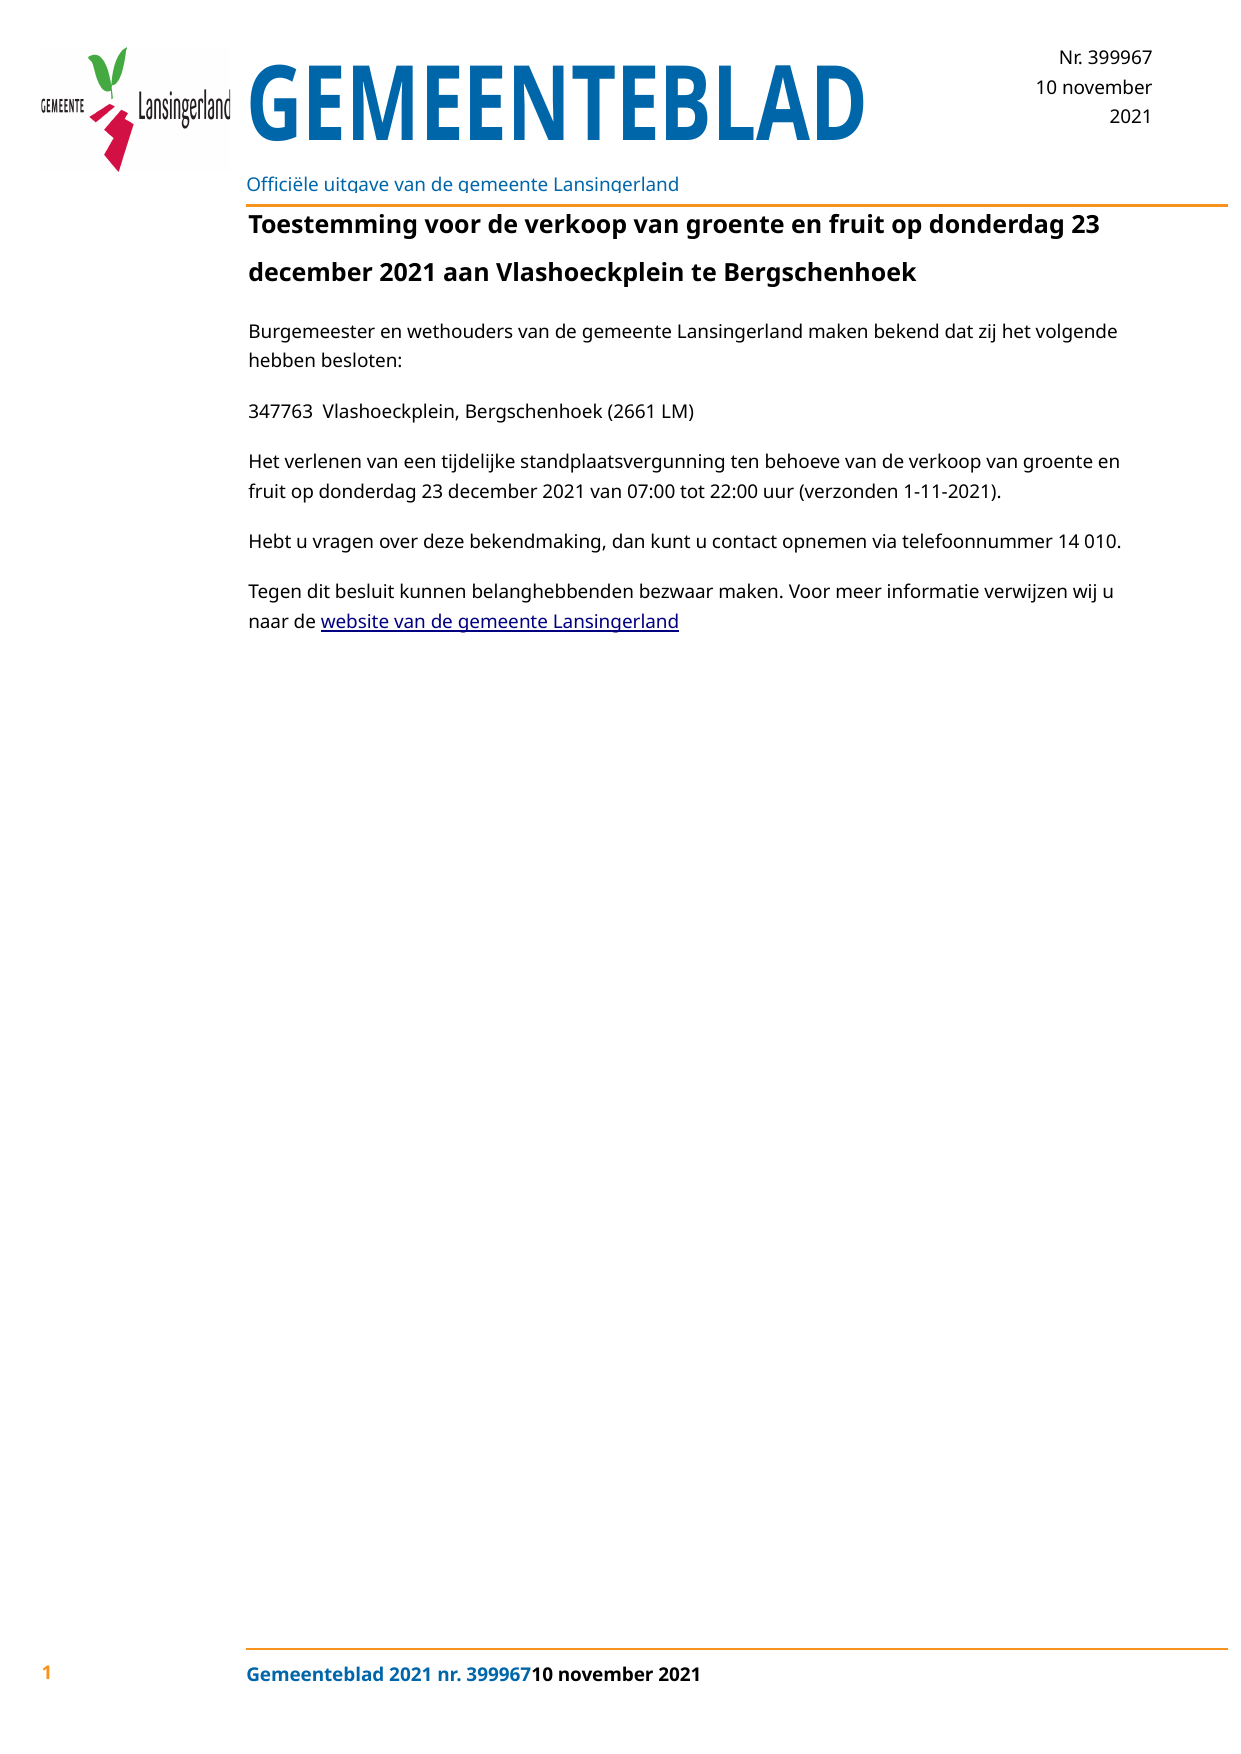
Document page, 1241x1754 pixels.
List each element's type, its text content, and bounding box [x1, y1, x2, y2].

text Het verlenen van een tijdelijke standplaatsvergunning ten behoeve van de verkoop van groente en fruit op donderdag 23 december 2021 van 07:00 tot 22:00 uur (verzonden 1-11-2021). [248, 448, 1152, 504]
text Burgemeester en wethouders van de gemeente Lansingerland maken bekend dat zij het volgende hebben besloten: [248, 318, 1152, 373]
text 347763 Vlashoeckplein, Bergschenhoek (2661 LM) [248, 398, 1152, 424]
text Hebt u vragen over deze bekendmaking, dan kunt u contact opnemen via telefoonnummer 14 010. [248, 528, 1152, 554]
text Toestemming voor de verkoop van groente en fruit op donderdag 23 december 2021 aan Vlashoeckplein te Bergschenhoek [248, 207, 1152, 288]
picture [41, 47, 231, 172]
text Tegen dit besluit kunnen belanghebbenden bezwaar maken. Voor meer informatie verwijzen wij u naar de website van de gemeente Lansingerland [248, 579, 1152, 634]
